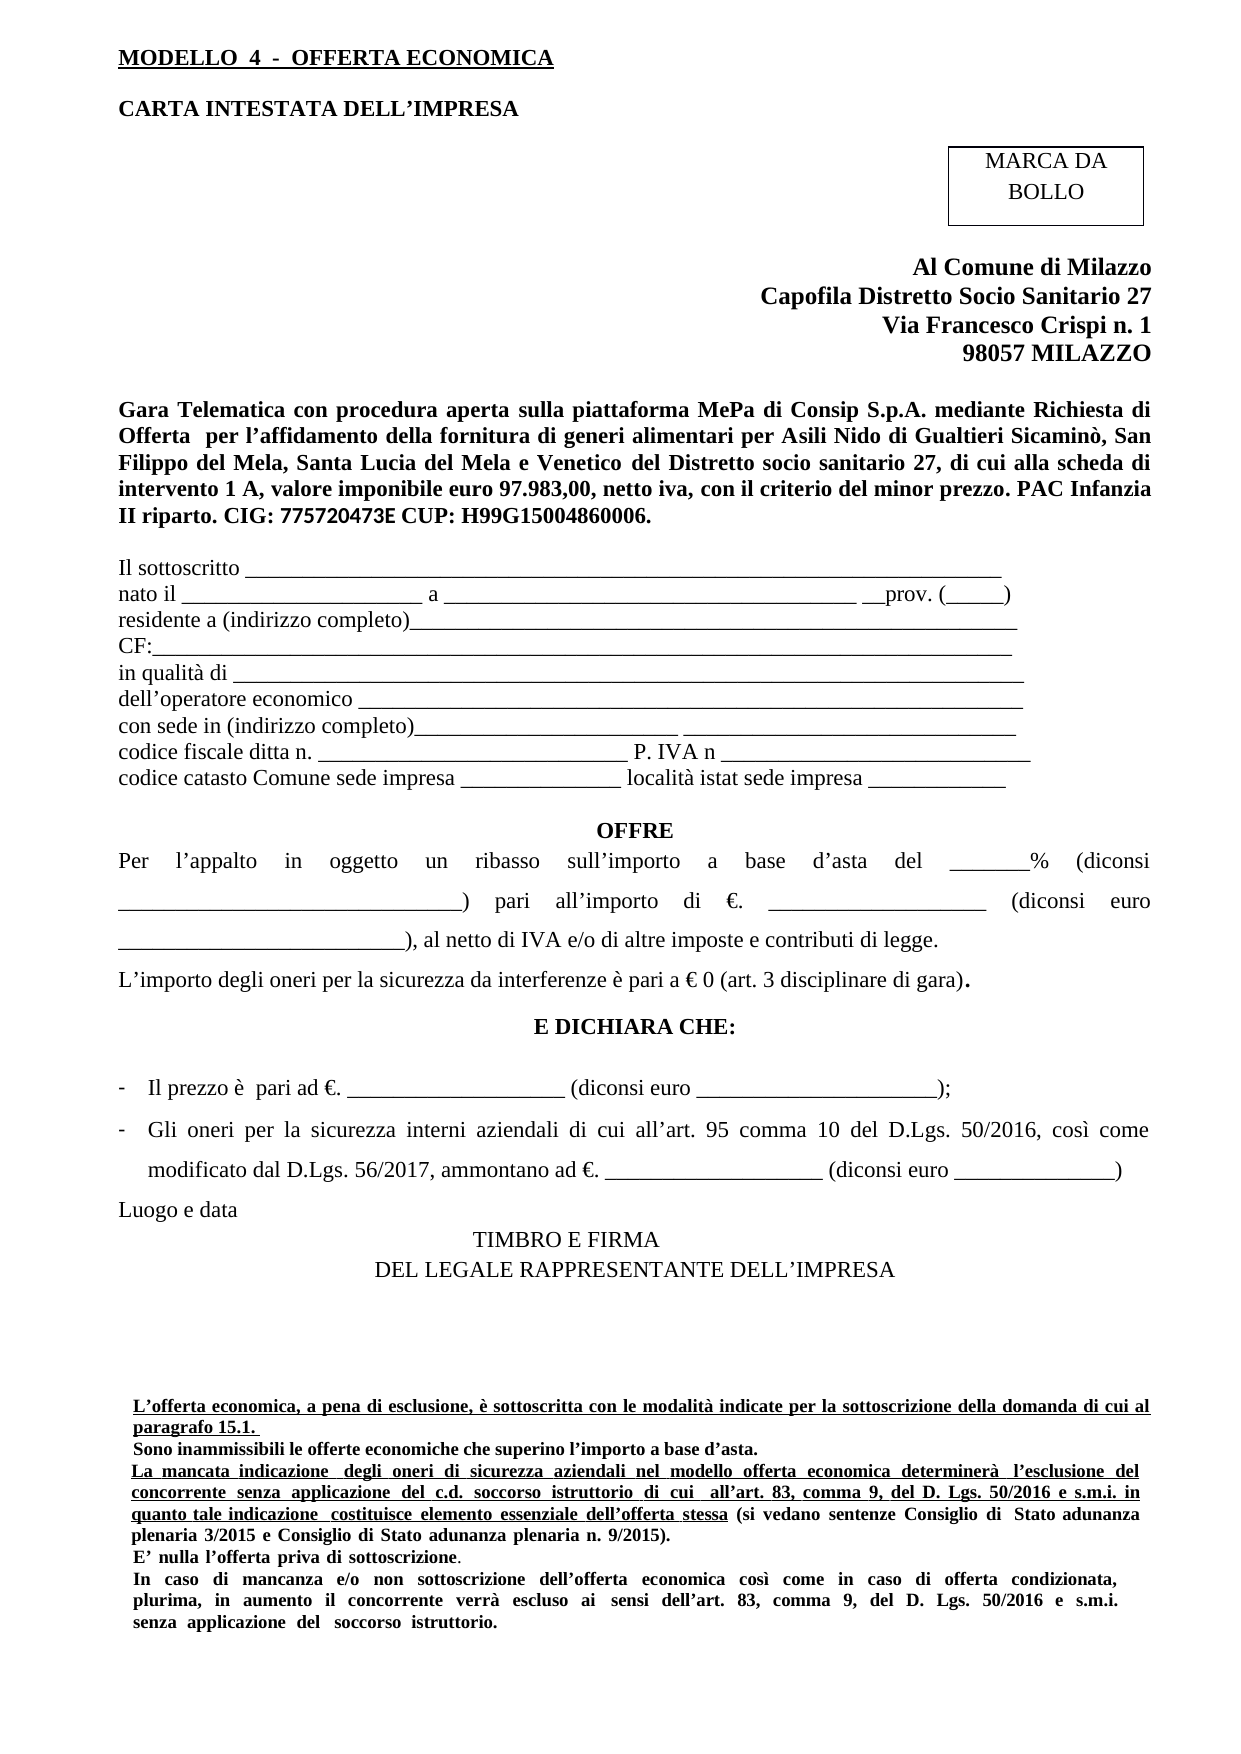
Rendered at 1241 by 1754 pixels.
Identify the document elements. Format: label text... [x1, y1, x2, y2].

list TIMBRO E FIRMA [118, 1226, 1152, 1252]
list Il prezzo è pari ad €. ___________________ (diconsi euro _____________________); [118, 1073, 1152, 1101]
text Al Comune di Milazzo [118, 252, 1152, 281]
text MODELLO 4 - OFFERTA ECONOMICA [118, 44, 1152, 71]
text con sede in (indirizzo completo)_______________________ _____________________________ [118, 712, 1152, 738]
text L’importo degli oneri per la sicurezza da interferenze è pari a € 0 (art. 3 disciplinare di gara). [118, 966, 1152, 992]
text In caso di mancanza e/o non sottoscrizione dell’offerta economica così come in caso di offerta condizionata, plurima, in aumento il concorrente verrà escluso ai sensi dell’art. 83, comma 9, del D. Lgs. 50/2016 e s.m.i. senza applicazione del soccorso istruttorio. [133, 1567, 1118, 1632]
text 98057 MILAZZO [118, 338, 1152, 367]
text Gara Telematica con procedura aperta sulla piattaforma MePa di Consip S.p.A. mediante Richiesta di Offerta per l’affidamento della fornitura di generi alimentari per Asili Nido di Gualtieri Sicaminò, San Filippo del Mela, Santa Lucia del Mela e Venetico del Distretto socio sanitario 27, di cui alla scheda di intervento 1 A, valore imponibile euro 97.983,00, netto iva, con il criterio del minor prezzo. PAC Infanzia II riparto. CIG: 775720473E CUP: H99G15004860006. [118, 396, 1152, 529]
text Il sottoscritto __________________________________________________________________ [118, 553, 1152, 580]
text dell’operatore economico __________________________________________________________ [118, 685, 1152, 712]
text nato il _____________________ a ____________________________________ __prov. (_____) [118, 580, 1152, 606]
text in qualità di _____________________________________________________________________ [118, 659, 1152, 685]
text Capofila Distretto Socio Sanitario 27 [118, 281, 1152, 310]
text Sono inammissibili le offerte economiche che superino l’importo a base d’asta. [133, 1438, 1152, 1459]
text codice fiscale ditta n. ___________________________ P. IVA n ___________________________ [118, 738, 1152, 764]
text E DICHIARA CHE: [118, 1013, 1152, 1039]
list Luogo e data [118, 1196, 1152, 1222]
text CF:___________________________________________________________________________ [118, 633, 1152, 659]
text Via Francesco Crispi n. 1 [118, 310, 1152, 338]
text codice catasto Comune sede impresa ______________ località istat sede impresa ____________ [118, 764, 1152, 791]
text E’ nulla l’offerta priva di sottoscrizione. [133, 1546, 1152, 1567]
text CARTA INTESTATA DELL’IMPRESA [118, 95, 1152, 122]
table_header MARCA DA BOLLO [949, 148, 1143, 225]
list Gli oneri per la sicurezza interni aziendali di cui all’art. 95 comma 10 del D.Lgs. 50/2016, così come modificato dal D.Lgs. 56/2017, ammontano ad €. ___________________ (diconsi euro ______________) [118, 1115, 1152, 1183]
text Per l’appalto in oggetto un ribasso sull’importo a base d’asta del _______% (diconsi ______________________________) pari all’importo di €. ___________________ (diconsi euro _________________________), al netto di IVA e/o di altre imposte e contributi di legge. [118, 847, 1152, 953]
text La mancata indicazione degli oneri di sicurezza aziendali nel modello offerta economica determinerà l’esclusione del [131, 1459, 1140, 1478]
list DEL LEGALE RAPPRESENTANTE DELL’IMPRESA [118, 1256, 1152, 1283]
text concorrente senza applicazione del c.d. soccorso istruttorio di cui all’art. 83, comma 9, del D. Lgs. 50/2016 e s.m.i. in [131, 1479, 1140, 1500]
text OFFRE [118, 817, 1152, 843]
text residente a (indirizzo completo)_____________________________________________________ [118, 606, 1152, 633]
text L’offerta economica, a pena di esclusione, è sottoscritta con le modalità indicate per la sottoscrizione della domanda di cui al paragrafo 15.1. [133, 1395, 1152, 1438]
text quanto tale indicazione costituisce elemento essenziale dell’offerta stessa (si vedano sentenze Consiglio di Stato adunanza plenaria 3/2015 e Consiglio di Stato adunanza plenaria n. 9/2015). [131, 1501, 1140, 1546]
